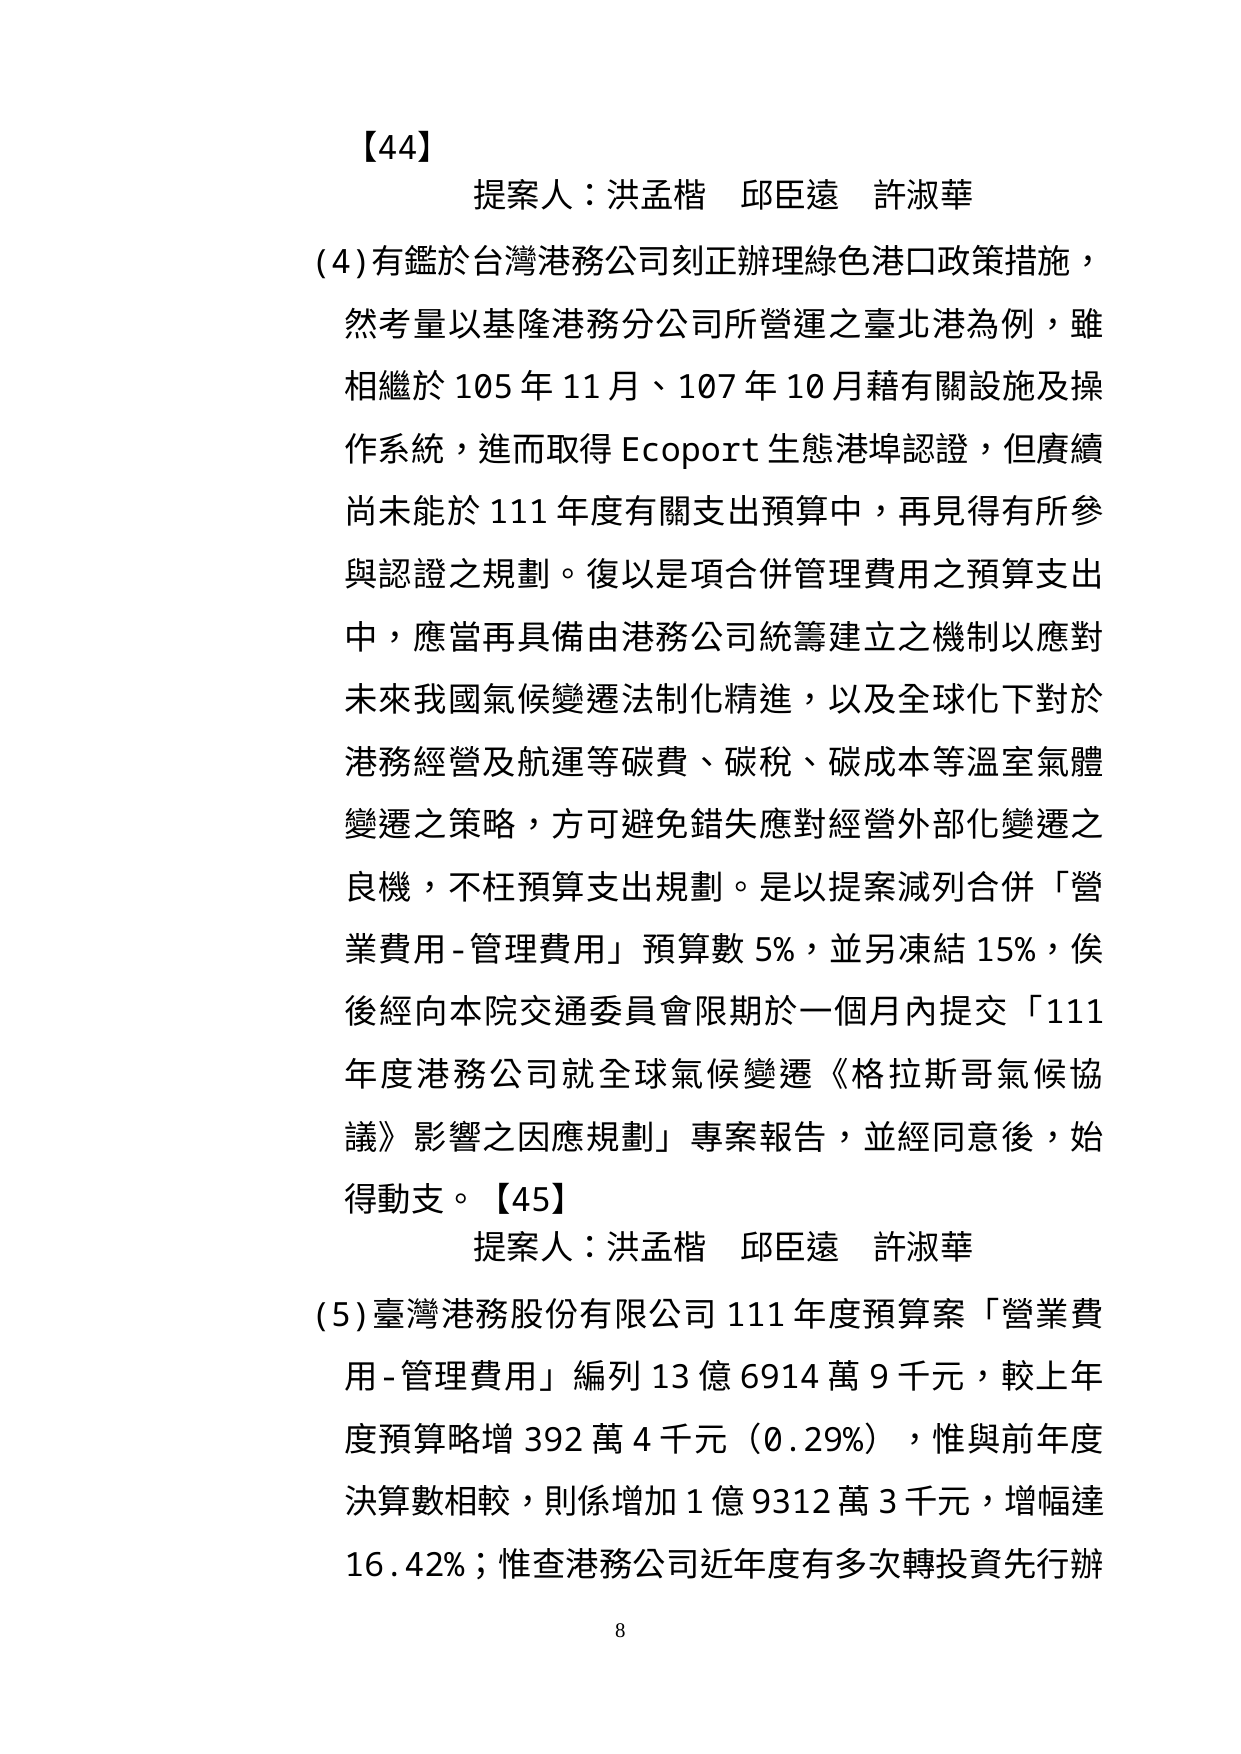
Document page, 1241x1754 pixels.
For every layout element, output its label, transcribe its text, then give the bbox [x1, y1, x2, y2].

subtitle (4)有鑑於台灣港務公司刻正辦理綠色港口政策措施，然考量以基隆港務分公司所營運之臺北港為例，雖相繼於105年11月、107年10月藉有關設施及操作系統，進而取得Ecoport生態港埠認證，但賡續尚未能於111年度有關支出預算中，再見得有所參與認證之規劃。復以是項合併管理費用之預算支出中，應當再具備由港務公司統籌建立之機制以應對未來我國氣候變遷法制化精進，以及全球化下對於港務經營及航運等碳費、碳稅、碳成本等溫室氣體變遷之策略，方可避免錯失應對經營外部化變遷之良機，不枉預算支出規劃。是以提案減列合併「營業費用-管理費用」預算數5%，並另凍結15%，俟後經向本院交通委員會限期於一個月內提交「111年度港務公司就全球氣候變遷《格拉斯哥氣候協議》影響之因應規劃」專案報告，並經同意後，始得動支。【45】 [311, 218, 1104, 1218]
subtitle 【44】 [311, 103, 1104, 166]
text 提案人：洪孟楷 邱臣遠 許淑華 [473, 166, 1117, 218]
subtitle (5)臺灣港務股份有限公司111年度預算案「營業費用-管理費用」編列13億6914萬9千元，較上年度預算略增392萬4千元（0.29%），惟與前年度決算數相較，則係增加1億9312萬3千元，增幅達16.42%；惟查港務公司近年度有多次轉投資先行辦 [311, 1270, 1104, 1582]
text 提案人：洪孟楷 邱臣遠 許淑華 [473, 1218, 1117, 1270]
